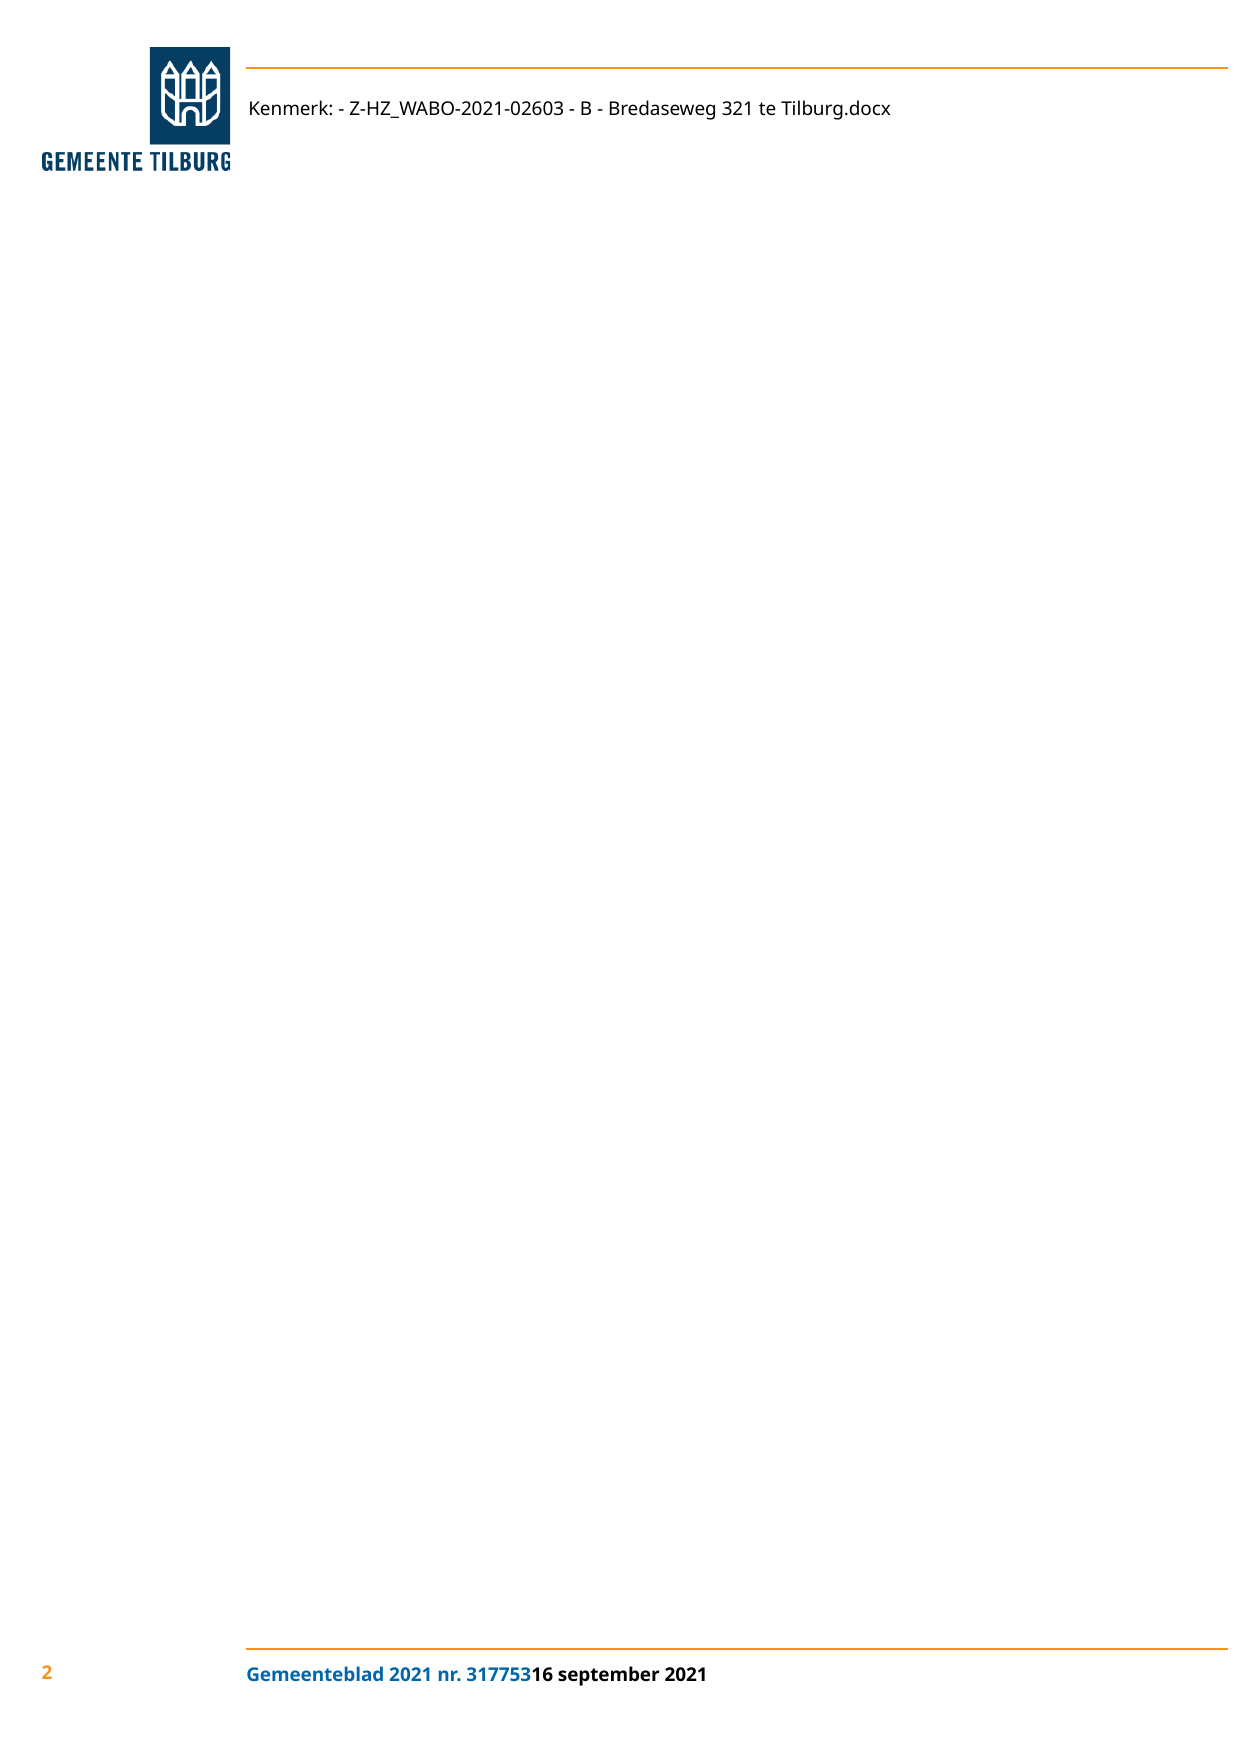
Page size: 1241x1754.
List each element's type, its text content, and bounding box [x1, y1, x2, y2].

picture [41, 47, 231, 172]
text Kenmerk: - Z-HZ_WABO-2021-02603 - B - Bredaseweg 321 te Tilburg.docx [248, 95, 1152, 121]
